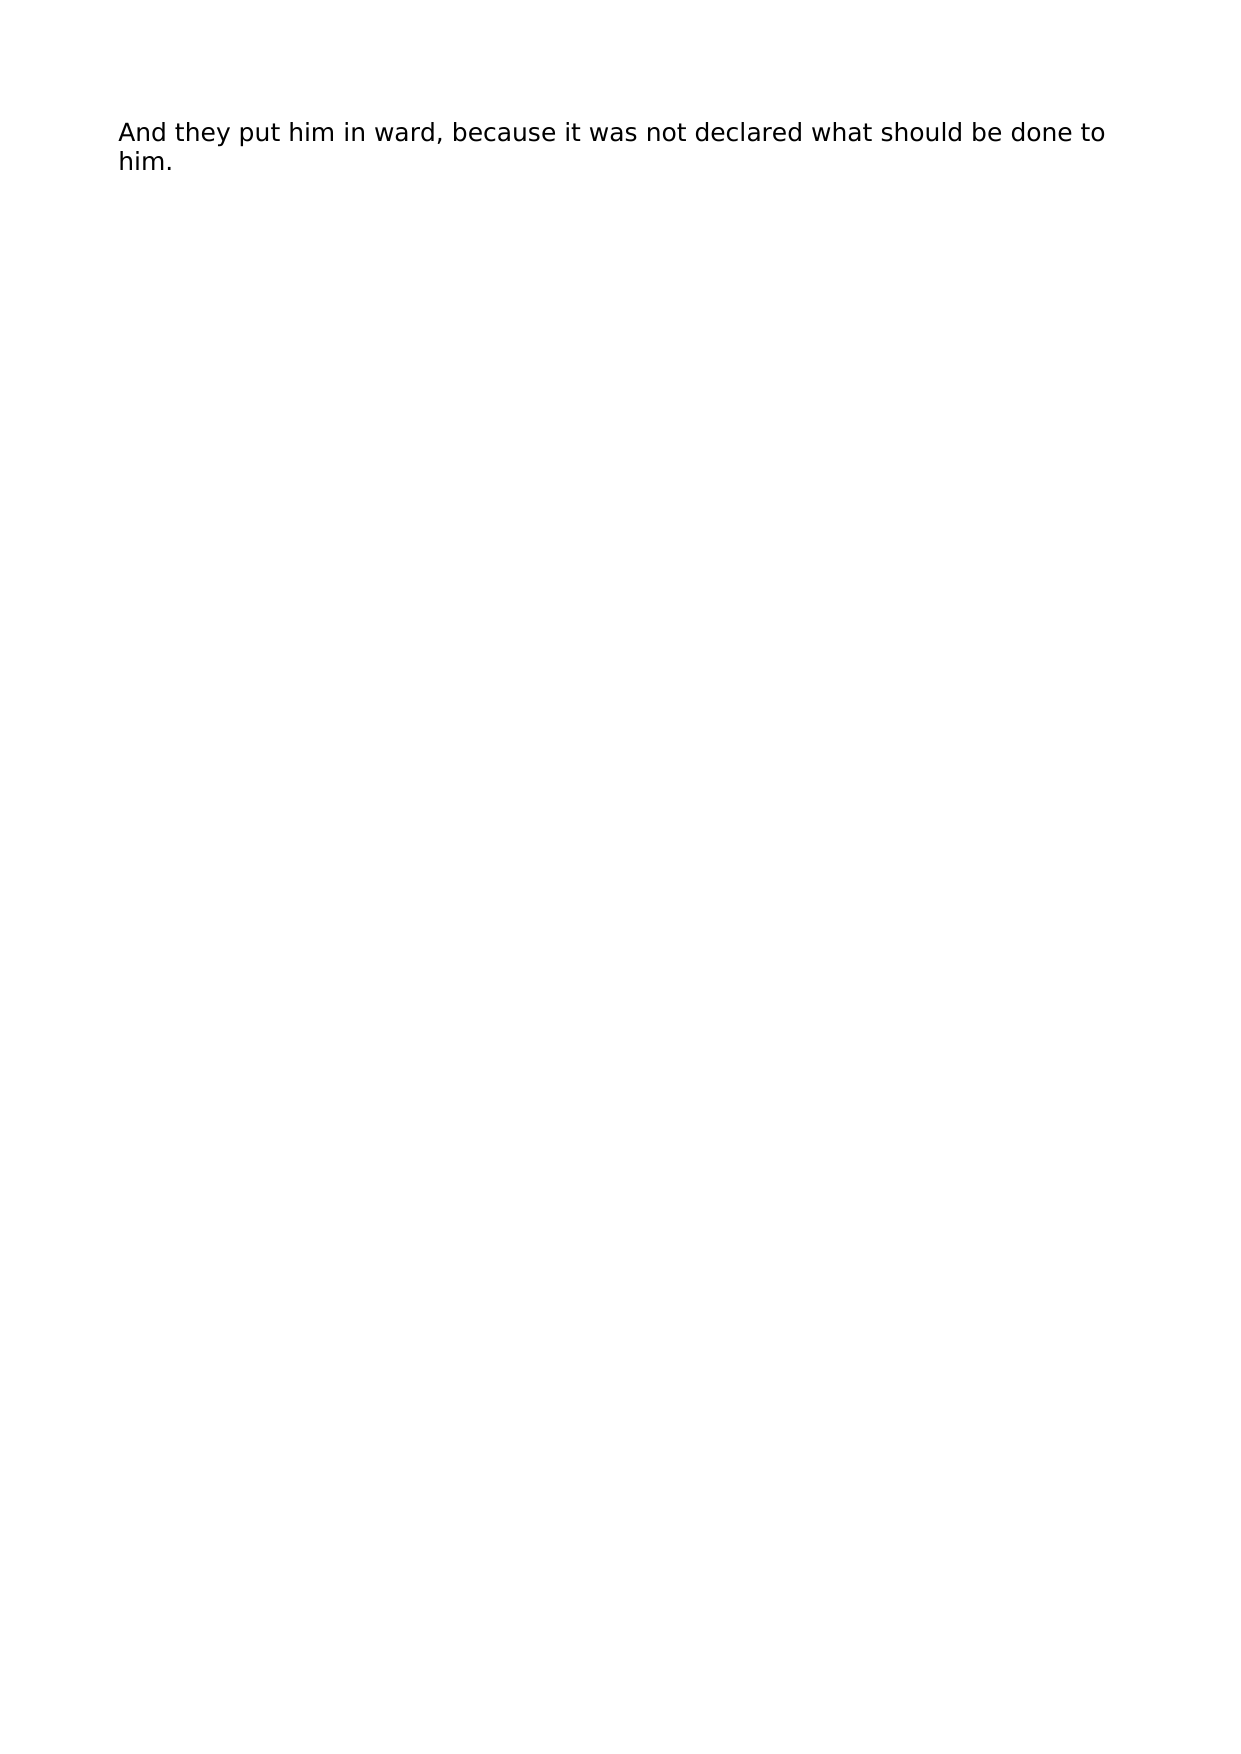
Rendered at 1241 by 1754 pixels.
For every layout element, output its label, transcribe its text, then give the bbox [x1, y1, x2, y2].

text And they put him in ward, because it was not declared what should be done to him. [118, 118, 1122, 176]
